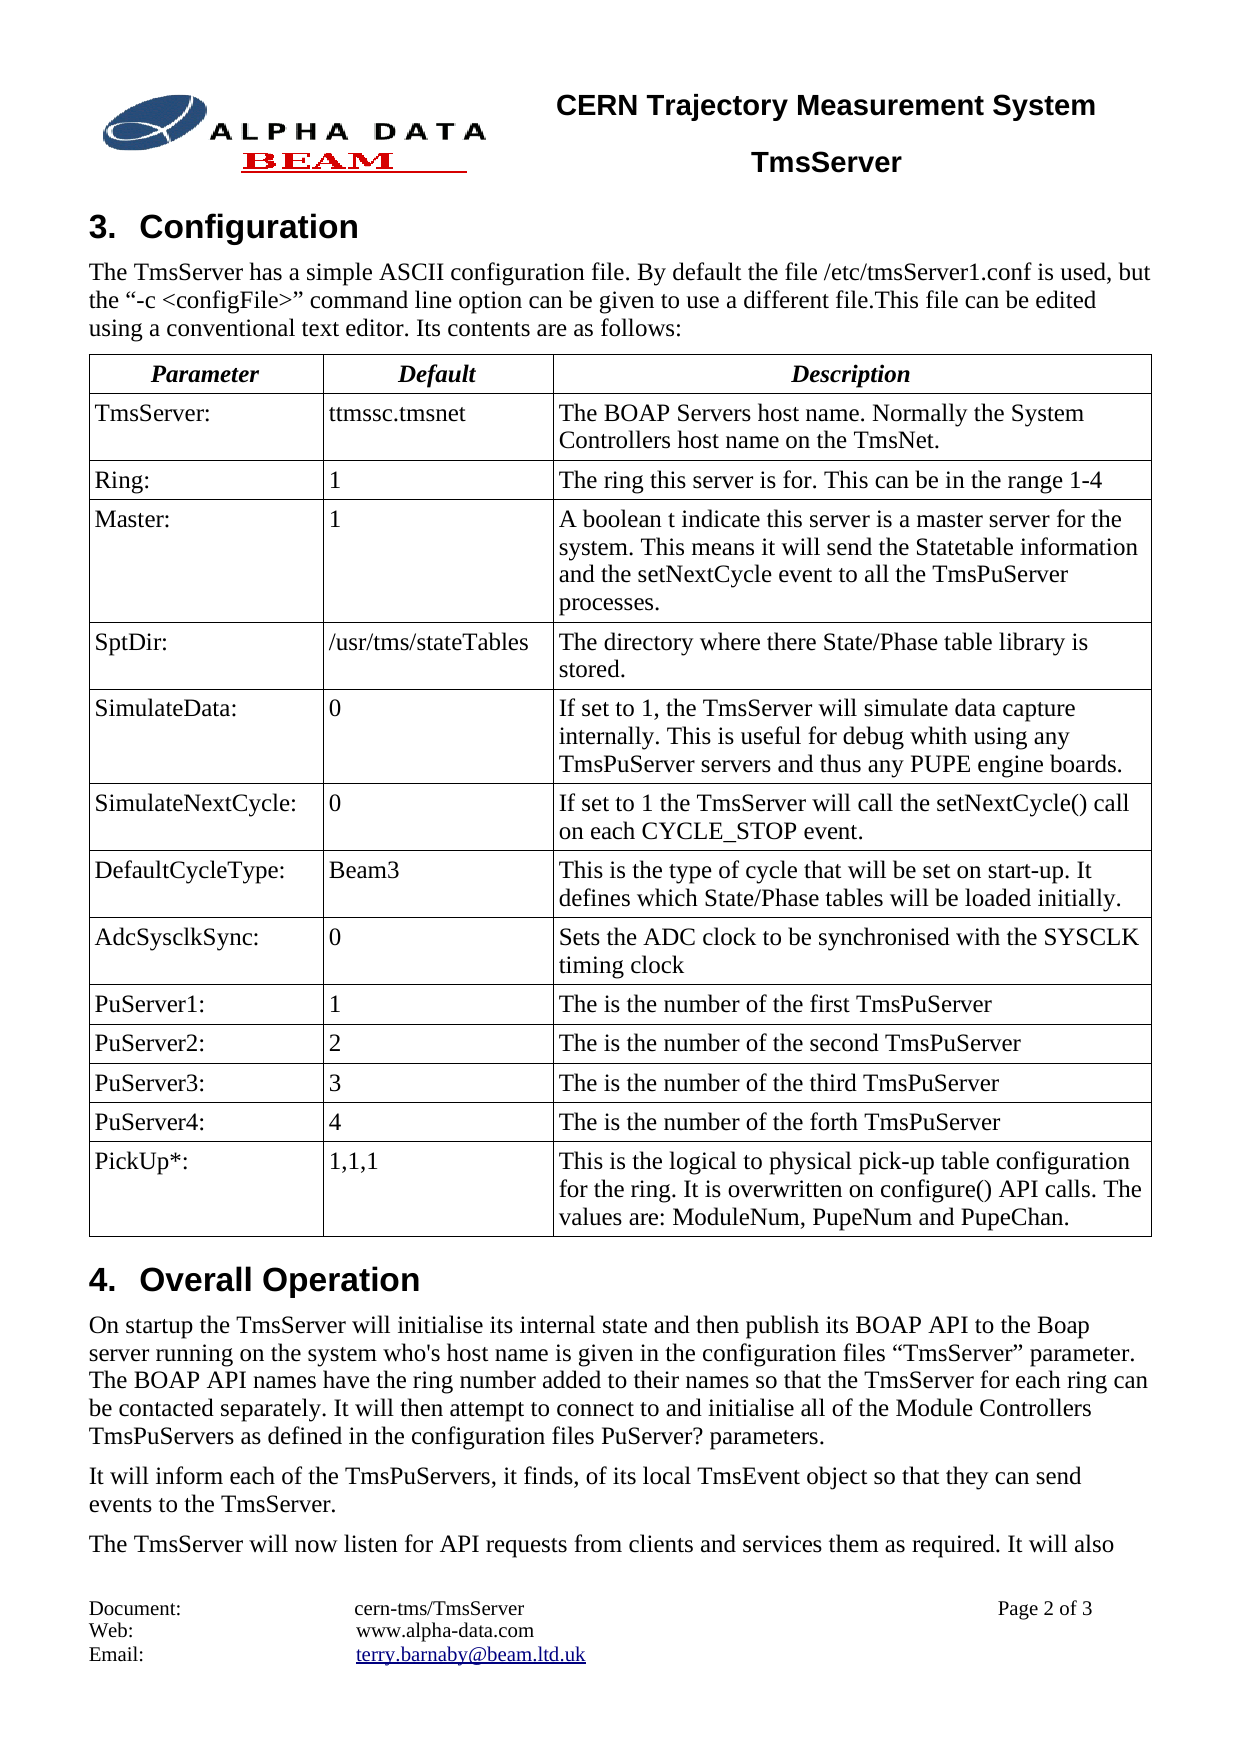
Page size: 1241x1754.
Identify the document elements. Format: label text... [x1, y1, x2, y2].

subtitle Configuration [88, 208, 1152, 246]
table_cell Beam3 [324, 851, 553, 917]
table_cell 1 [324, 500, 553, 622]
table_cell 2 [324, 1025, 553, 1063]
table_cell SimulateData: [90, 690, 323, 783]
table_cell A boolean t indicate this server is a master server for the system. This means it will send the Statetable information and the setNextCycle event to all the TmsPuServer processes. [554, 500, 1151, 622]
table_cell Ring: [90, 461, 323, 499]
table_cell PickUp*: [90, 1142, 323, 1236]
table_cell The directory where there State/Phase table library is stored. [554, 623, 1151, 689]
subtitle Overall Operation [88, 1261, 1152, 1298]
table_cell AdcSysclkSync: [90, 918, 323, 984]
table_cell The ring this server is for. This can be in the range 1-4 [554, 461, 1151, 499]
table_header Parameter [90, 355, 323, 393]
table_cell If set to 1 the TmsServer will call the setNextCycle() call on each CYCLE_STOP event. [554, 784, 1151, 850]
table_cell SptDir: [90, 623, 323, 689]
picture [88, 88, 502, 179]
table_cell PuServer2: [90, 1025, 323, 1063]
text The TmsServer will now listen for API requests from clients and services them as required. It will also [88, 1530, 1152, 1558]
table_cell PuServer1: [90, 985, 323, 1024]
table_cell The is the number of the forth TmsPuServer [554, 1103, 1151, 1141]
table_cell PuServer4: [90, 1103, 323, 1141]
table_cell 3 [324, 1064, 553, 1102]
table_cell ttmssc.tmsnet [324, 394, 553, 460]
table_cell SimulateNextCycle: [90, 784, 323, 850]
table_cell 1 [324, 461, 553, 499]
table_header Description [554, 355, 1151, 393]
table_cell The BOAP Servers host name. Normally the System Controllers host name on the TmsNet. [554, 394, 1151, 460]
table_cell TmsServer: [90, 394, 323, 460]
table_cell 0 [324, 784, 553, 850]
table_cell This is the logical to physical pick-up table configuration for the ring. It is overwritten on configure() API calls. The values are: ModuleNum, PupeNum and PupeChan. [554, 1142, 1151, 1236]
table_header Default [324, 355, 553, 393]
table_cell 4 [324, 1103, 553, 1141]
table_cell The is the number of the first TmsPuServer [554, 985, 1151, 1024]
table_cell This is the type of cycle that will be set on start-up. It defines which State/Phase tables will be loaded initially. [554, 851, 1151, 917]
table_cell Master: [90, 500, 323, 622]
table_cell 1 [324, 985, 553, 1024]
text It will inform each of the TmsPuServers, it finds, of its local TmsEvent object so that they can send events to the TmsServer. [88, 1462, 1152, 1517]
table_cell If set to 1, the TmsServer will simulate data capture internally. This is useful for debug whith using any TmsPuServer servers and thus any PUPE engine boards. [554, 690, 1151, 783]
table_cell DefaultCycleType: [90, 851, 323, 917]
table_cell The is the number of the second TmsPuServer [554, 1025, 1151, 1063]
table_cell The is the number of the third TmsPuServer [554, 1064, 1151, 1102]
table_cell /usr/tms/stateTables [324, 623, 553, 689]
table_cell Sets the ADC clock to be synchronised with the SYSCLK timing clock [554, 918, 1151, 984]
text On startup the TmsServer will initialise its internal state and then publish its BOAP API to the Boap server running on the system who's host name is given in the configuration files “TmsServer” parameter. The BOAP API names have the ring number added to their names so that the TmsServer for each ring can be contacted separately. It will then attempt to connect to and initialise all of the Module Controllers TmsPuServers as defined in the configuration files PuServer? parameters. [88, 1311, 1152, 1449]
table_cell 1,1,1 [324, 1142, 553, 1236]
table_cell 0 [324, 690, 553, 783]
table_cell 0 [324, 918, 553, 984]
table_cell PuServer3: [90, 1064, 323, 1102]
text The TmsServer has a simple ASCII configuration file. By default the file /etc/tmsServer1.conf is used, but the “-c <configFile>” command line option can be given to use a different file.This file can be edited using a conventional text editor. Its contents are as follows: [88, 258, 1152, 341]
